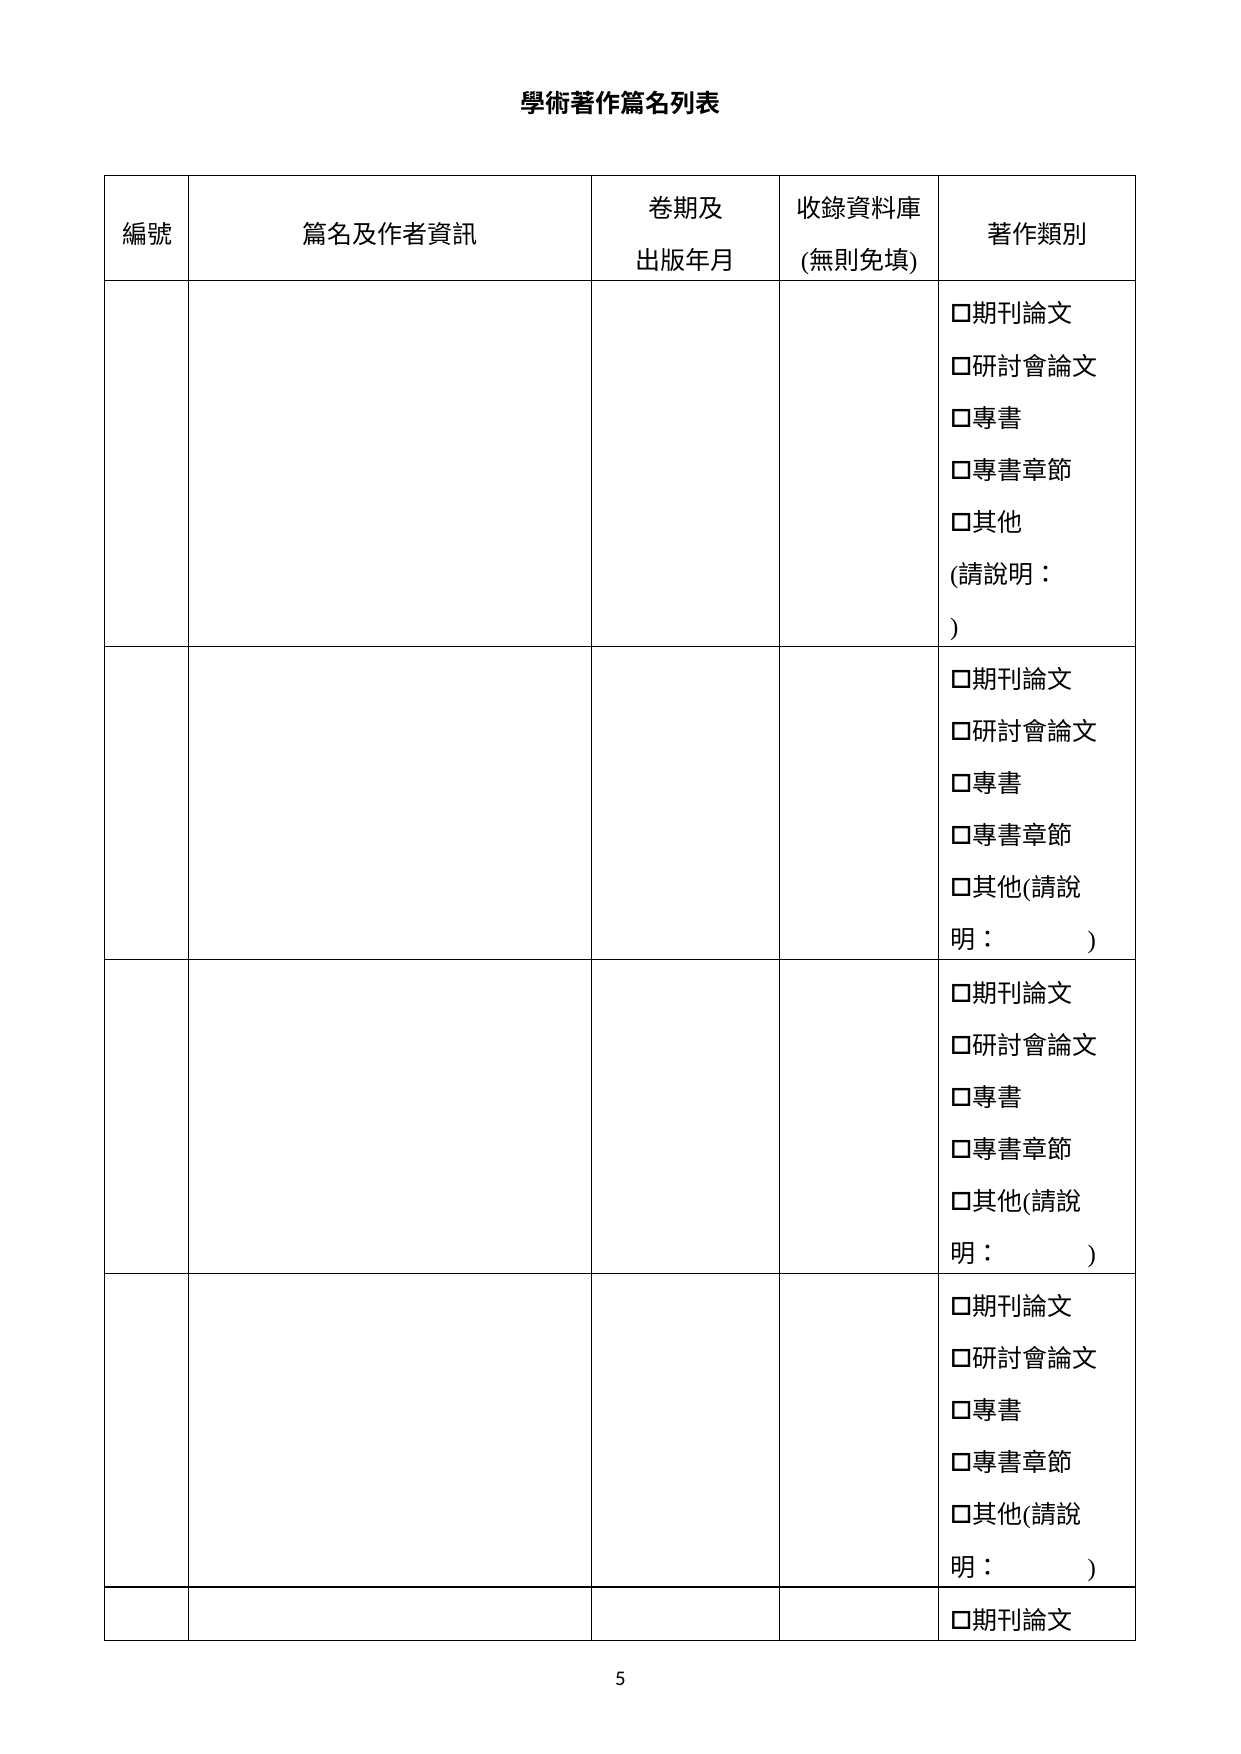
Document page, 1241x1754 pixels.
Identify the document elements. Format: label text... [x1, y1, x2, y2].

text 學術著作篇名列表 [100, 71, 1140, 123]
table_cell [592, 960, 779, 1273]
table_cell 期刊論文 研討會論文 專書 專書章節 其他(請說明： ) [939, 1274, 1135, 1586]
table_cell [592, 281, 779, 646]
table_header 篇名及作者資訊 [189, 176, 591, 280]
table_cell [105, 281, 188, 646]
table_cell 期刊論文 研討會論文 專書 專書章節 其他 (請說明： ) [939, 281, 1135, 646]
table_cell 期刊論文 研討會論文 專書 專書章節 其他(請說明： ) [939, 647, 1135, 959]
table_cell [105, 1588, 188, 1639]
table_cell [105, 1274, 188, 1586]
table_cell [780, 281, 938, 646]
table_header 著作類別 [939, 176, 1135, 280]
table_cell [780, 960, 938, 1273]
table_cell 期刊論文 研討會論文 專書 專書章節 其他(請說明： ) [939, 960, 1135, 1273]
table_cell 期刊論文 [939, 1588, 1135, 1639]
table_header 卷期及 出版年月 [592, 176, 779, 280]
table_header 編號 [105, 176, 188, 280]
table_cell [780, 647, 938, 959]
table_header 收錄資料庫(無則免填) [780, 176, 938, 280]
table_cell [105, 960, 188, 1273]
table_cell [780, 1588, 938, 1639]
table_cell [780, 1274, 938, 1586]
table_cell [189, 960, 591, 1273]
table_cell [105, 647, 188, 959]
table_cell [189, 1274, 591, 1586]
table_cell [189, 647, 591, 959]
table_cell [592, 647, 779, 959]
table_cell [189, 1588, 591, 1639]
table_cell [592, 1588, 779, 1639]
table_cell [592, 1274, 779, 1586]
table_cell [189, 281, 591, 646]
